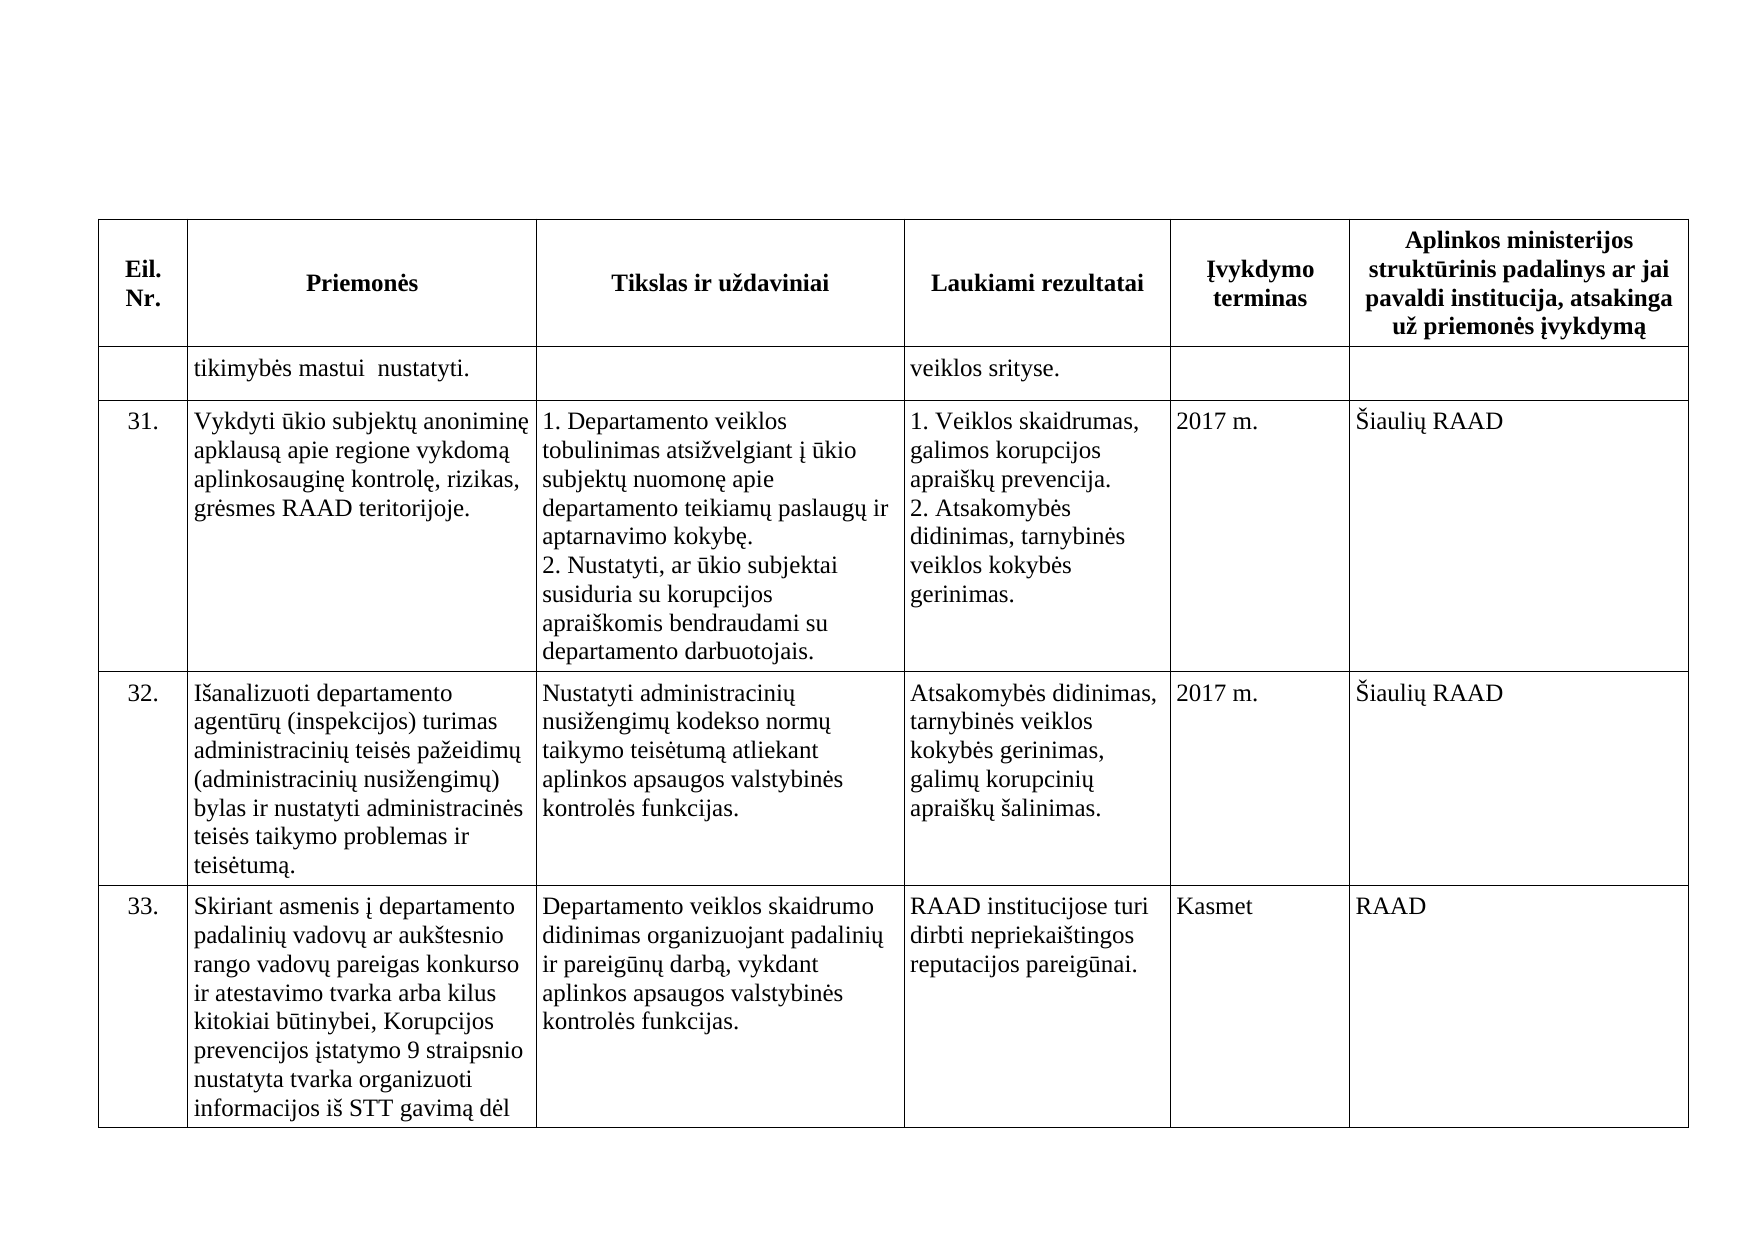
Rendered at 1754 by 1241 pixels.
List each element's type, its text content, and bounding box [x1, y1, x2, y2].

table_cell 1. Veiklos skaidrumas, galimos korupcijos apraiškų prevencija. 2. Atsakomybės didinimas, tarnybinės veiklos kokybės gerinimas. [905, 401, 1170, 671]
table_header [1689, 219, 1694, 346]
table_cell [1171, 347, 1349, 400]
table_header Priemonės [188, 220, 536, 346]
table_cell 33. [99, 886, 187, 1127]
table_cell 32. [99, 672, 187, 885]
table_cell Nustatyti administracinių nusižengimų kodekso normų taikymo teisėtumą atliekant aplinkos apsaugos valstybinės kontrolės funkcijas. [537, 672, 904, 885]
table_cell Vykdyti ūkio subjektų anoniminę apklausą apie regione vykdomą aplinkosauginę kontrolę, rizikas, grėsmes RAAD teritorijoje. [188, 401, 536, 671]
table_cell Skiriant asmenis į departamento padalinių vadovų ar aukštesnio rango vadovų pareigas konkurso ir atestavimo tvarka arba kilus kitokiai būtinybei, Korupcijos prevencijos įstatymo 9 straipsnio nustatyta tvarka organizuoti informacijos iš STT gavimą dėl [188, 886, 536, 1127]
table_cell [1689, 400, 1694, 671]
table_cell Atsakomybės didinimas, tarnybinės veiklos kokybės gerinimas, galimų korupcinių apraiškų šalinimas. [905, 672, 1170, 885]
table_cell 1. Departamento veiklos tobulinimas atsižvelgiant į ūkio subjektų nuomonę apie departamento teikiamų paslaugų ir aptarnavimo kokybę. 2. Nustatyti, ar ūkio subjektai susiduria su korupcijos apraiškomis bendraudami su departamento darbuotojais. [537, 401, 904, 671]
table_cell [99, 347, 187, 400]
table_cell Šiaulių RAAD [1350, 672, 1688, 885]
table_header Įvykdymo terminas [1171, 220, 1349, 346]
table_cell [1689, 885, 1694, 1127]
table_header Eil. Nr. [99, 220, 187, 346]
table_cell 2017 m. [1171, 672, 1349, 885]
table_cell tikimybės mastui nustatyti. [188, 347, 536, 400]
table_header Laukiami rezultatai [905, 220, 1170, 346]
table_cell [537, 347, 904, 400]
table_cell 2017 m. [1171, 401, 1349, 671]
table_cell [1689, 346, 1694, 400]
table_cell [1689, 671, 1694, 885]
table_cell Šiaulių RAAD [1350, 401, 1688, 671]
table_cell Departamento veiklos skaidrumo didinimas organizuojant padalinių ir pareigūnų darbą, vykdant aplinkos apsaugos valstybinės kontrolės funkcijas. [537, 886, 904, 1127]
table_cell 31. [99, 401, 187, 671]
table_cell RAAD [1350, 886, 1688, 1127]
table_cell Kasmet [1171, 886, 1349, 1127]
table_cell Išanalizuoti departamento agentūrų (inspekcijos) turimas administracinių teisės pažeidimų (administracinių nusižengimų) bylas ir nustatyti administracinės teisės taikymo problemas ir teisėtumą. [188, 672, 536, 885]
table_header Tikslas ir uždaviniai [537, 220, 904, 346]
table_cell veiklos srityse. [905, 347, 1170, 400]
table_cell RAAD institucijose turi dirbti nepriekaištingos reputacijos pareigūnai. [905, 886, 1170, 1127]
table_header Aplinkos ministerijos struktūrinis padalinys ar jai pavaldi institucija, atsakinga už priemonės įvykdymą [1350, 220, 1688, 346]
table_cell [1350, 347, 1688, 400]
